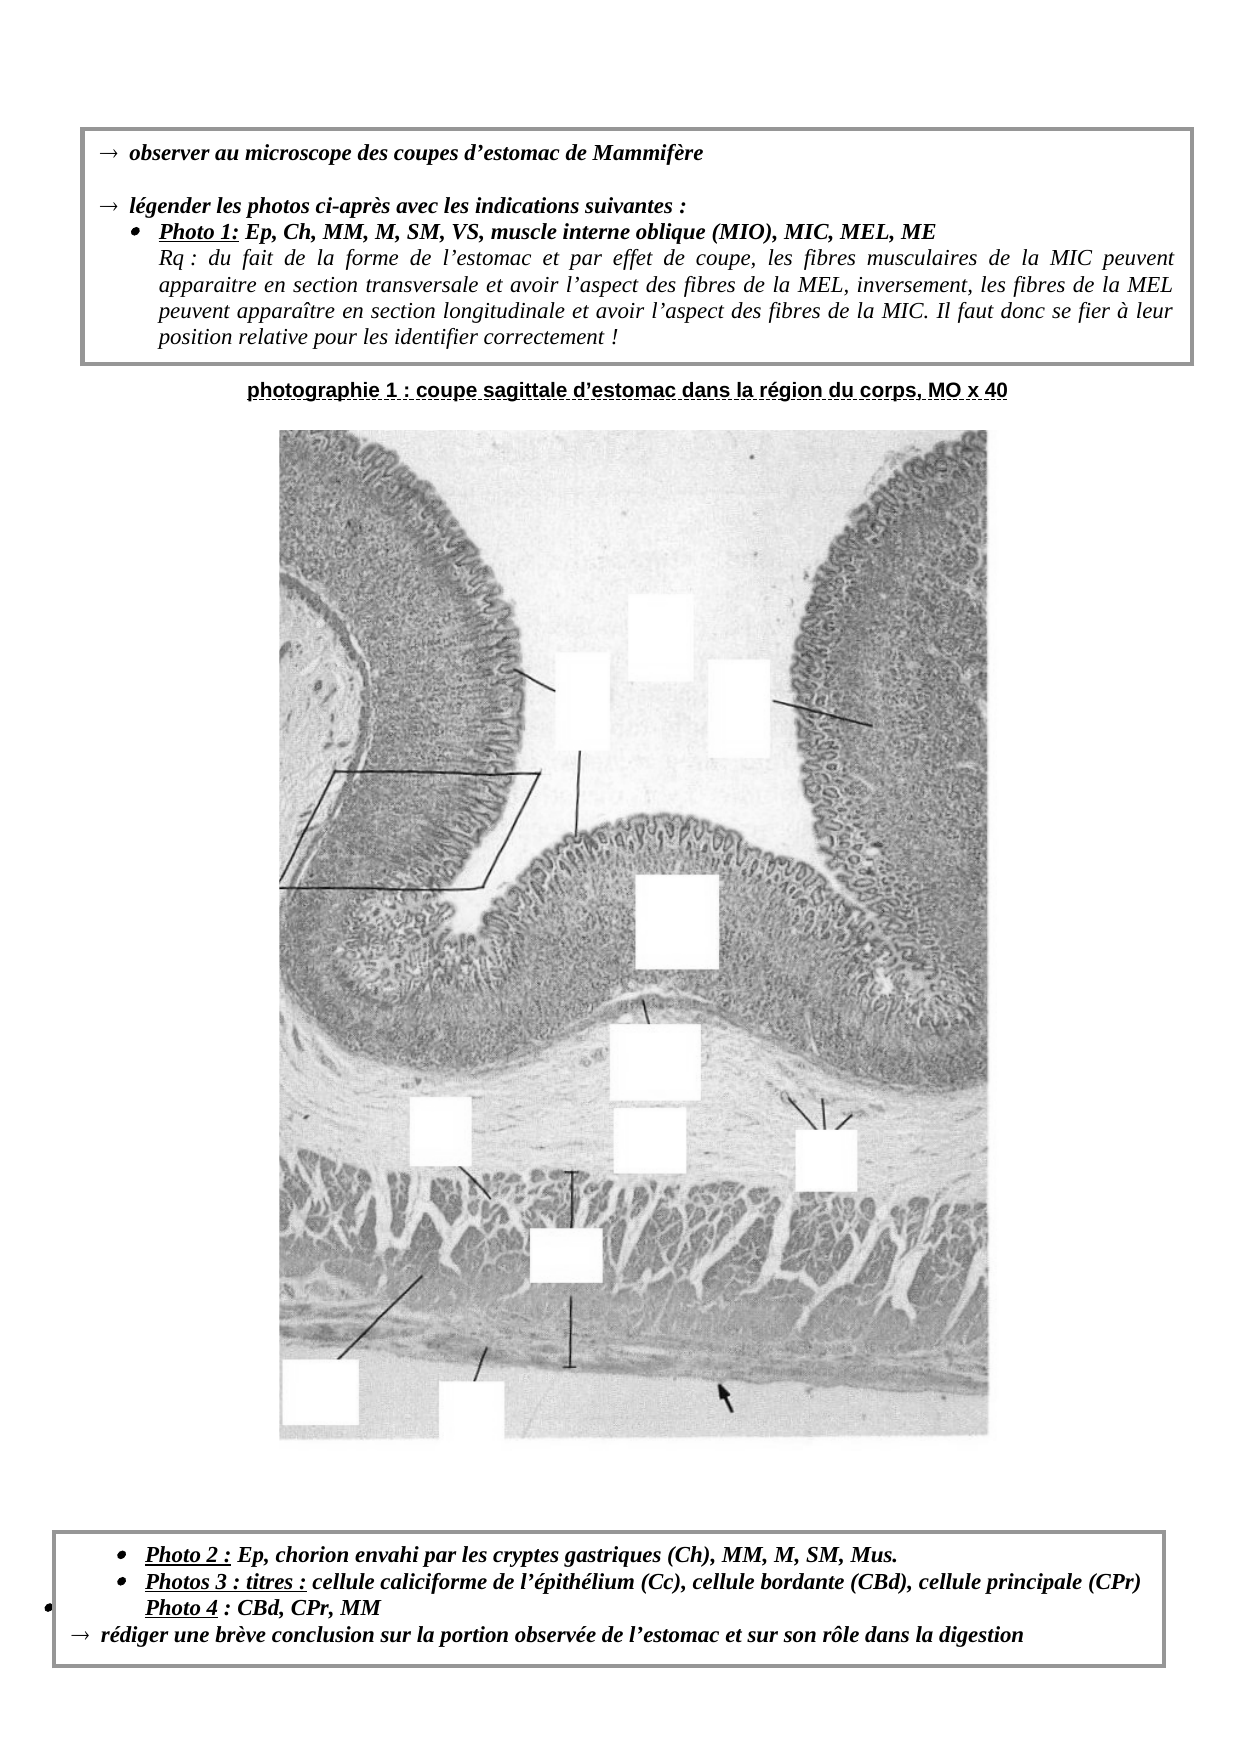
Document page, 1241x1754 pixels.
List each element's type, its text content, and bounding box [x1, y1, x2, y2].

text photographie 1 : coupe sagittale d’estomac dans la région du corps, MO x 40 [74, 378, 1181, 402]
list Photo 2 : Ep, chorion envahi par les cryptes gastriques (Ch), MM, M, SM, Mus. [115, 1542, 1147, 1568]
list Photo 1: Ep, Ch, MM, M, SM, VS, muscle interne oblique (MIO), MIC, MEL, ME [129, 218, 1175, 244]
list rédiger une brève conclusion sur la portion observée de l’estomac et sur son rôle dans la digestion [71, 1621, 1147, 1647]
list Photo 4 : CBd, CPr, MM [56, 1594, 1147, 1621]
list Photos 3 : titres : cellule caliciforme de l’épithélium (Cc), cellule bordante (CBd), cellule principale (CPr) [115, 1568, 1147, 1594]
text Rq : du fait de la forme de l’estomac et par effet de coupe, les fibres musculaires de la MIC peuvent apparaitre en section transversale et avoir l’aspect des fibres de la MEL, inversement, les fibres de la MEL peuvent apparaître en section longitudinale et avoir l’aspect des fibres de la MIC. Il faut donc se fier à leur position relative pour les identifier correctement ! [158, 244, 1175, 350]
list observer au microscope des coupes d’estomac de Mammifère [99, 139, 1175, 165]
list légender les photos ci-après avec les indications suivantes : [99, 192, 1175, 218]
